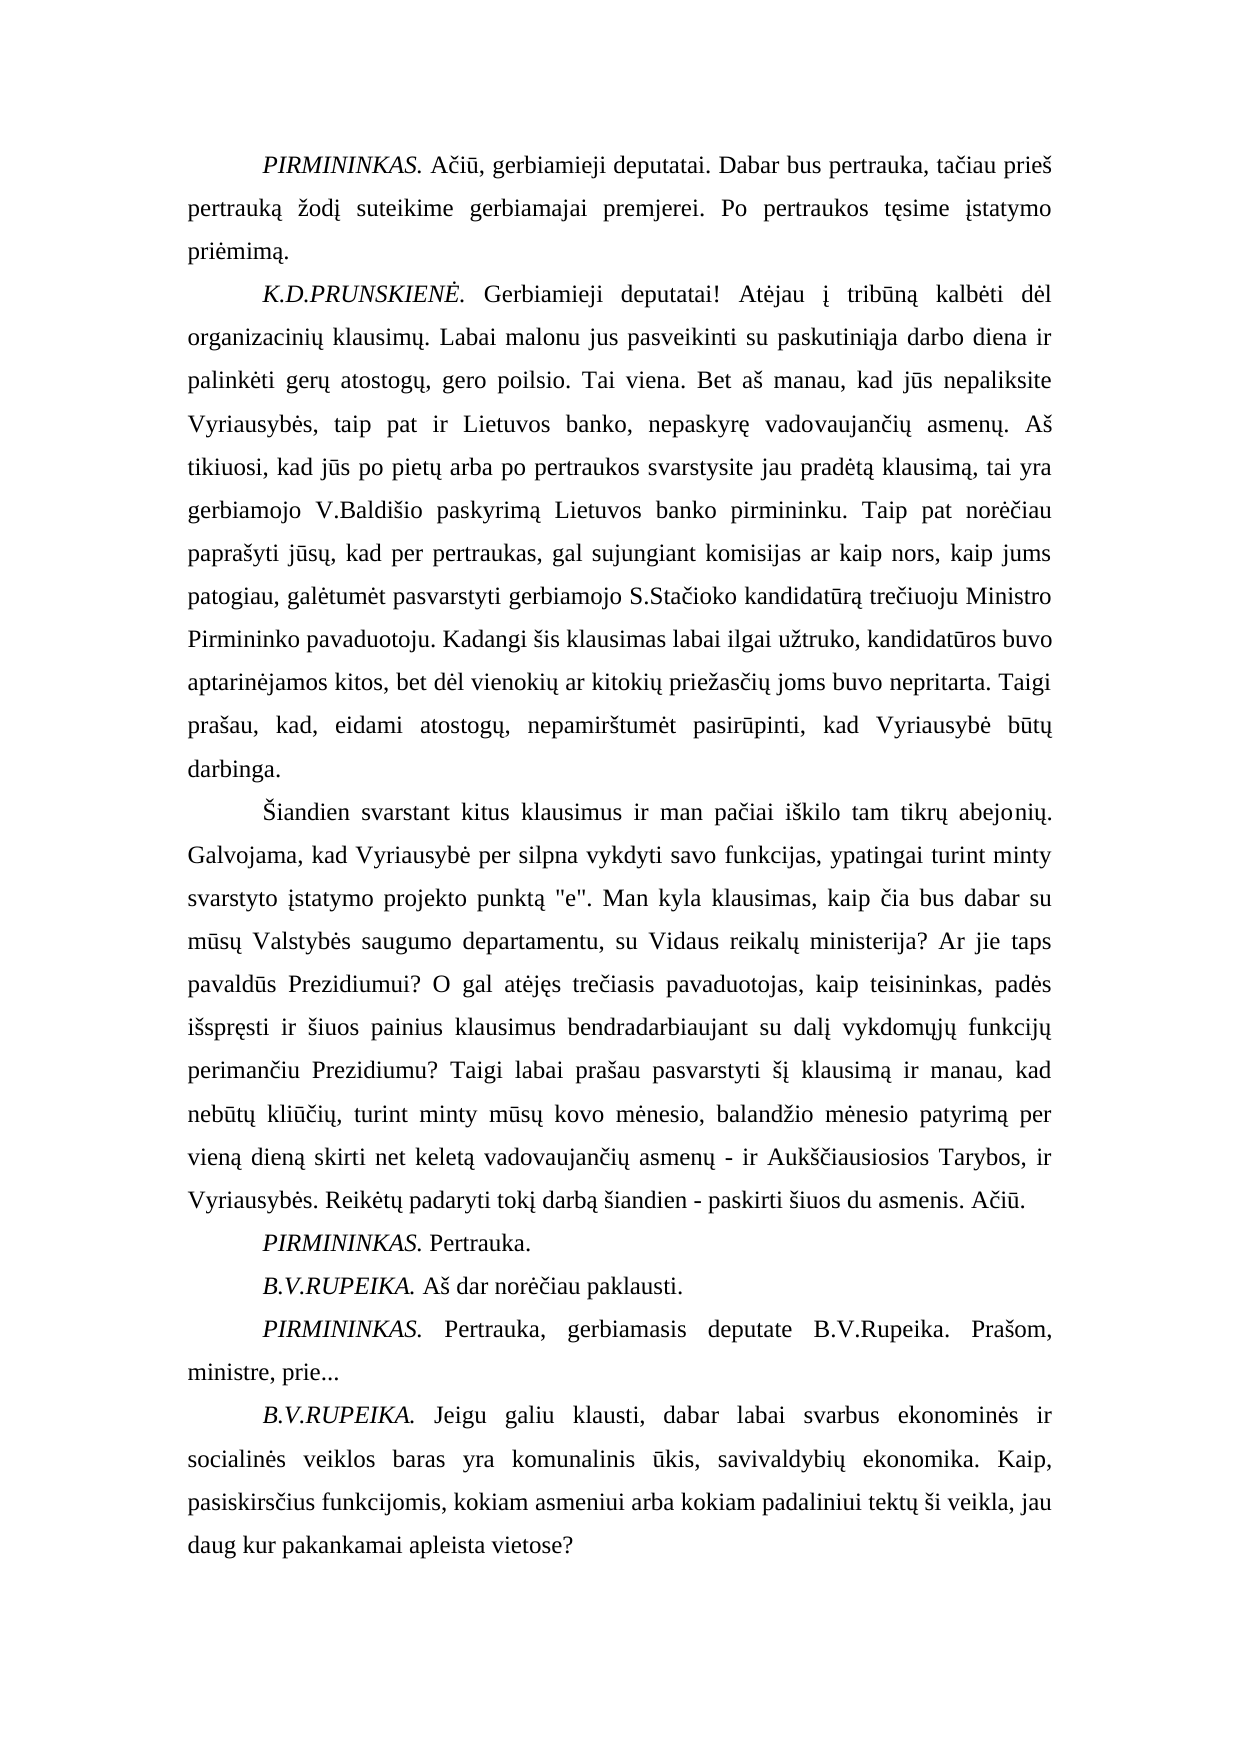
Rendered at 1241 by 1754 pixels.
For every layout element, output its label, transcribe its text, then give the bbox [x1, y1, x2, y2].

text PIRMININKAS. Ačiū, gerbiamieji deputatai. Dabar bus pertrauka, tačiau prieš pertrauką žodį suteikime gerbiamajai premjerei. Po pertraukos tęsime įstatymo priėmimą. [187, 150, 1053, 265]
text B.V.RUPEIKA. Aš dar norėčiau paklausti. [187, 1271, 1053, 1300]
text Šiandien svarstant kitus klausimus ir man pačiai iškilo tam tikrų abejo­nių. Galvojama, kad Vyriausybė per silpna vykdyti savo funkcijas, ypatingai turint minty svarstyto įstatymo projekto punktą "e". Man kyla klausimas, kaip čia bus dabar su mūsų Valstybės saugumo departamentu, su Vidaus reikalų ministerija? Ar jie taps pavaldūs Prezidiumui? O gal atėjęs trečiasis pavaduotojas, kaip teisininkas, padės išspręsti ir šiuos painius klausimus bendradarbiaujant su dalį vykdomųjų funkcijų perimančiu Prezidiumu? Taigi labai prašau pasvarstyti šį klausimą ir manau, kad nebūtų kliūčių, turint minty mūsų kovo mėnesio, balandžio mėnesio patyrimą per vieną dieną skirti net keletą vadovaujančių asmenų - ir Aukščiausiosios Tarybos, ir Vyriausybės. Reikėtų padaryti tokį darbą šiandien - paskirti šiuos du asmenis. Ačiū. [187, 797, 1053, 1214]
text K.D.PRUNSKIENĖ. Gerbiamieji deputatai! Atėjau į tribūną kalbėti dėl organizacinių klausimų. Labai malonu jus pasveikinti su paskutiniąja darbo diena ir palinkėti gerų atostogų, gero poilsio. Tai viena. Bet aš manau, kad jūs nepaliksite Vyriausybės, taip pat ir Lietuvos banko, nepaskyrę vado­vaujančių asmenų. Aš tikiuosi, kad jūs po pietų arba po pertraukos svarstysite jau pradėtą klausimą, tai yra gerbiamojo V.Baldišio paskyrimą Lietuvos banko pirmininku. Taip pat norėčiau paprašyti jūsų, kad per pertraukas, gal sujungiant komisijas ar kaip nors, kaip jums patogiau, galėtumėt pasvarstyti gerbiamojo S.Stačioko kandidatūrą trečiuoju Ministro Pirmininko pava­duotoju. Kadangi šis klausimas labai ilgai užtruko, kandidatūros buvo aptarinėjamos kitos, bet dėl vienokių ar kitokių priežasčių joms buvo nepritarta. Taigi prašau, kad, eidami atostogų, nepamirštumėt pasirūpinti, kad Vyriausybė būtų darbinga. [187, 279, 1053, 782]
text PIRMININKAS. Pertrauka. [187, 1228, 1053, 1257]
text PIRMININKAS. Pertrauka, gerbiamasis deputate B.V.Rupeika. Prašom, ministre, prie... [187, 1314, 1053, 1386]
text B.V.RUPEIKA. Jeigu galiu klausti, dabar labai svarbus ekonominės ir socialinės veiklos baras yra komunalinis ūkis, savivaldybių ekonomika. Kaip, pasiskirsčius funkcijomis, kokiam asmeniui arba kokiam padaliniui tektų ši veikla, jau daug kur pakankamai apleista vietose? [187, 1401, 1053, 1559]
